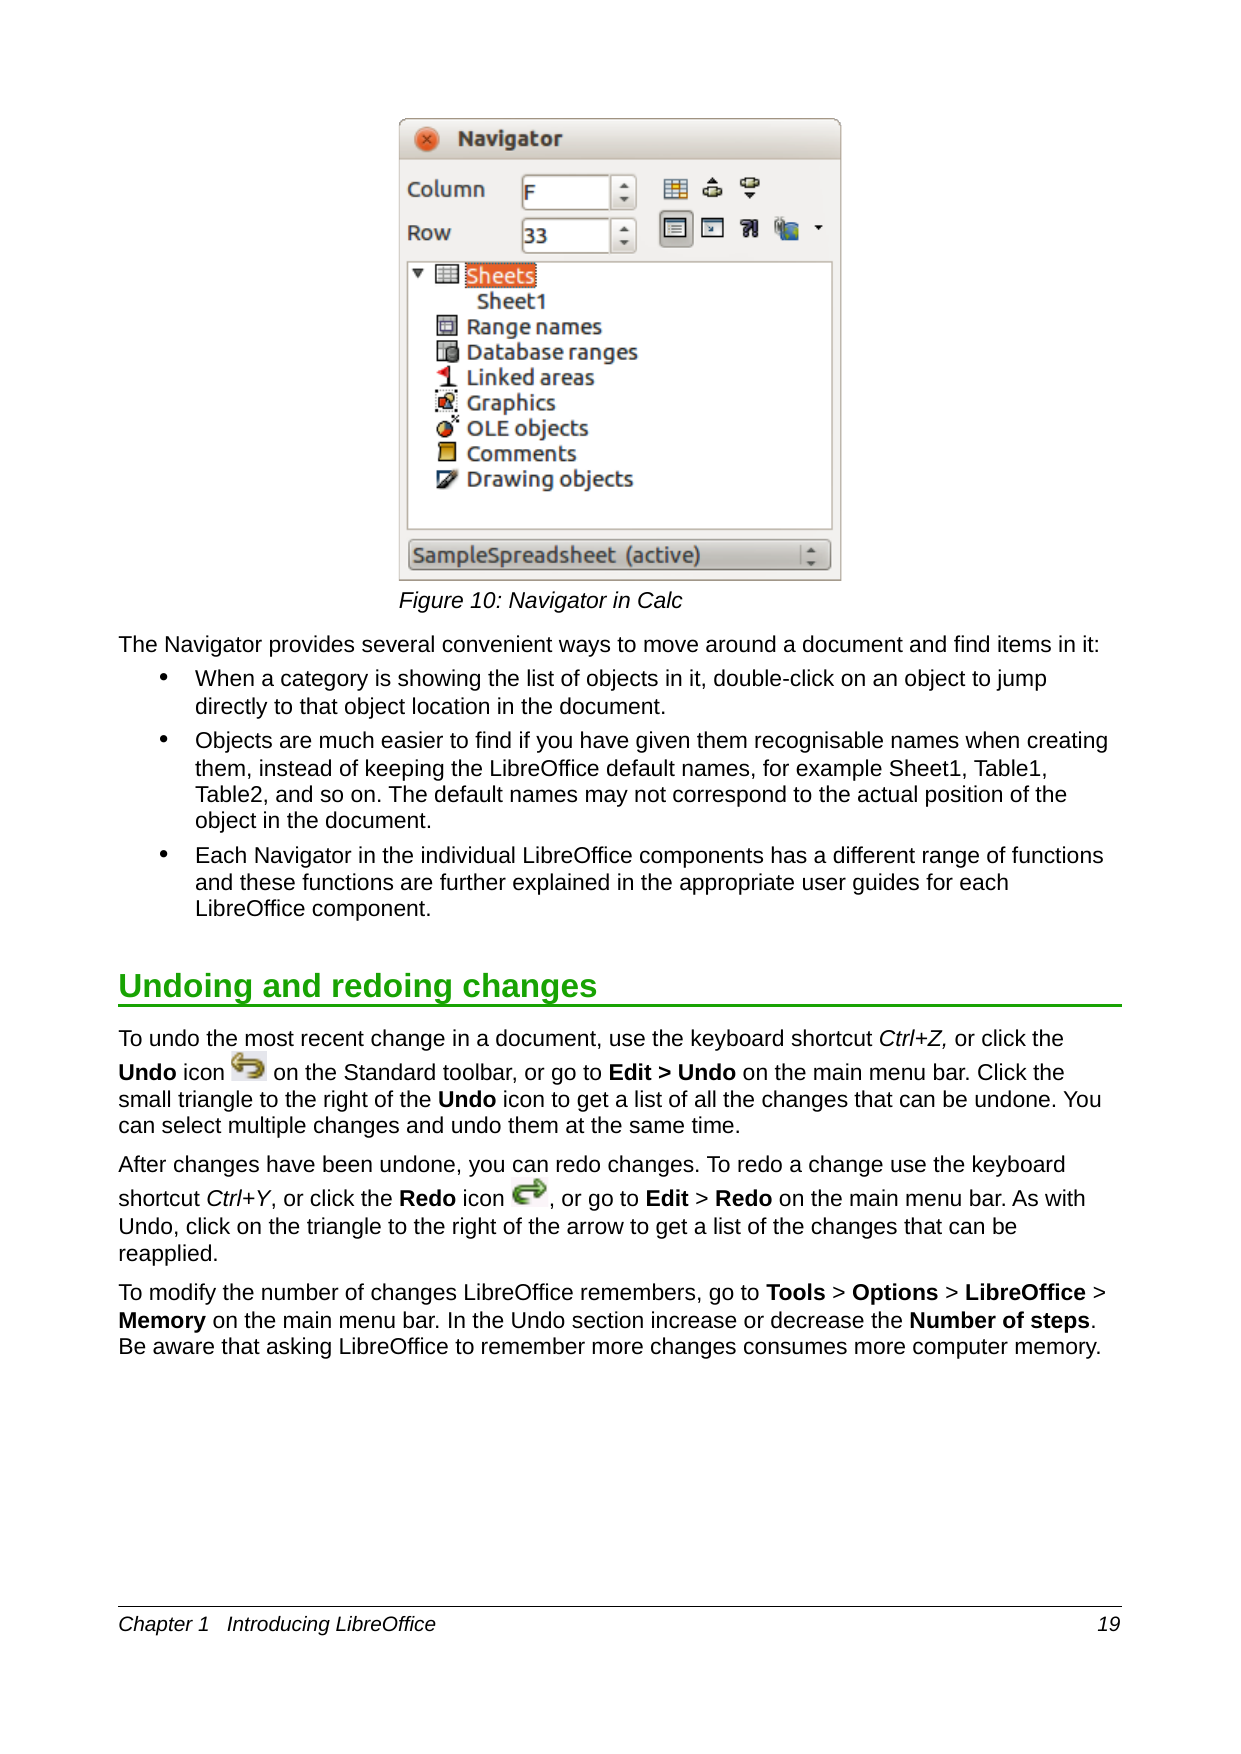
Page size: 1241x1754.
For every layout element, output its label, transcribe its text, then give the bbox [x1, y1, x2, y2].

picture [511, 1177, 549, 1207]
subtitle Undoing and redoing changes [118, 966, 1122, 1004]
text To modify the number of changes LibreOffice remembers, go to Tools > Options > LibreOffice > Memory on the main menu bar. In the Undo section increase or decrease the Number of steps. Be aware that asking LibreOffice to remember more changes consumes more computer memory. [118, 1278, 1122, 1359]
text To undo the most recent change in a document, use the keyboard shortcut Ctrl+Z, or click the Undo icon on the Standard toolbar, or go to Edit > Undo on the main menu bar. Click the small triangle to the right of the Undo icon to get a list of all the changes that can be undone. You can select multiple changes and undo them at the same time. [118, 1025, 1122, 1138]
list When a category is showing the list of objects in it, double-click on an object to jump directly to that object location in the document. [156, 664, 1122, 719]
text Figure 10: Navigator in Calc [399, 587, 842, 613]
list Objects are much easier to find if you have given them recognisable names when creating them, instead of keeping the LibreOffice default names, for example Sheet1, Table1, Table2, and so on. The default names may not correspond to the actual position of the object in the document. [156, 725, 1122, 834]
list The Navigator provides several convenient ways to move around a document and find items in it: [118, 631, 1122, 657]
picture [398, 118, 842, 581]
text After changes have been undone, you can redo changes. To redo a change use the keyboard shortcut Ctrl+Y, or click the Redo icon , or go to Edit > Redo on the main menu bar. As with Undo, click on the triangle to the right of the arrow to get a list of the changes that can be reapplied. [118, 1151, 1122, 1266]
picture [231, 1051, 267, 1081]
list Each Navigator in the individual LibreOffice components has a different range of functions and these functions are further explained in the appropriate user guides for each LibreOffice component. [156, 840, 1122, 922]
